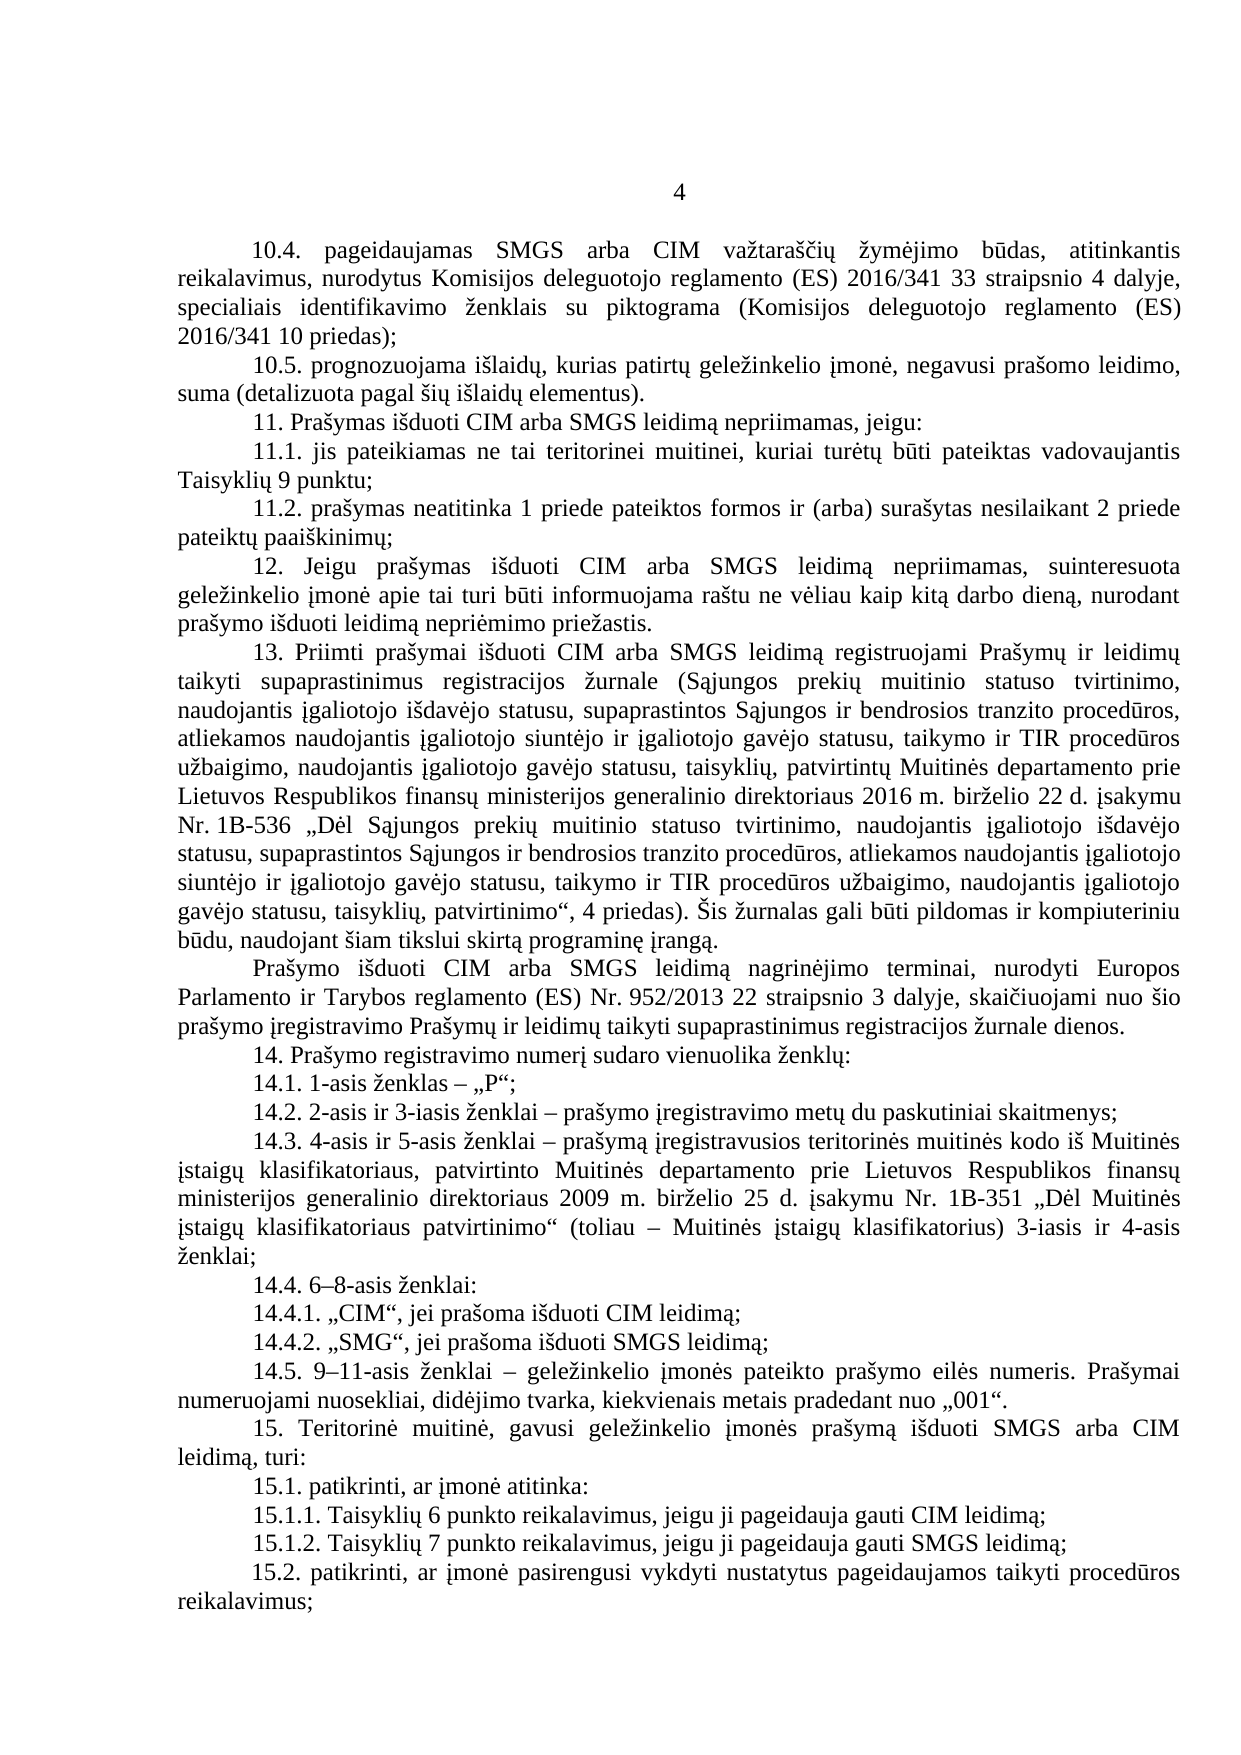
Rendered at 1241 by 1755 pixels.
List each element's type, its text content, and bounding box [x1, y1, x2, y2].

text 10.5. prognozuojama išlaidų, kurias patirtų geležinkelio įmonė, negavusi prašomo leidimo, suma (detalizuota pagal šių išlaidų elementus). [177, 350, 1181, 407]
text 14.2. 2-asis ir 3-iasis ženklai – prašymo įregistravimo metų du paskutiniai skaitmenys; [177, 1097, 1181, 1126]
text Prašymo išduoti CIM arba SMGS leidimą nagrinėjimo terminai, nurodyti Europos Parlamento ir Tarybos reglamento (ES) Nr. 952/2013 22 straipsnio 3 dalyje, skaičiuojami nuo šio prašymo įregistravimo Prašymų ir leidimų taikyti supaprastinimus registracijos žurnale dienos. [177, 953, 1181, 1040]
text 14.1. 1-asis ženklas – „P“; [177, 1068, 1181, 1097]
text 15.1. patikrinti, ar įmonė atitinka: [177, 1471, 1181, 1500]
text 11.1. jis pateikiamas ne tai teritorinei muitinei, kuriai turėtų būti pateiktas vadovaujantis Taisyklių 9 punktu; [177, 436, 1181, 493]
text 13. Priimti prašymai išduoti CIM arba SMGS leidimą registruojami Prašymų ir leidimų taikyti supaprastinimus registracijos žurnale (Sąjungos prekių muitinio statuso tvirtinimo, naudojantis įgaliotojo išdavėjo statusu, supaprastintos Sąjungos ir bendrosios tranzito procedūros, atliekamos naudojantis įgaliotojo siuntėjo ir įgaliotojo gavėjo statusu, taikymo ir TIR procedūros užbaigimo, naudojantis įgaliotojo gavėjo statusu, taisyklių, patvirtintų Muitinės departamento prie Lietuvos Respublikos finansų ministerijos generalinio direktoriaus 2016 m. birželio 22 d. įsakymu Nr. 1B-536 „Dėl Sąjungos prekių muitinio statuso tvirtinimo, naudojantis įgaliotojo išdavėjo statusu, supaprastintos Sąjungos ir bendrosios tranzito procedūros, atliekamos naudojantis įgaliotojo siuntėjo ir įgaliotojo gavėjo statusu, taikymo ir TIR procedūros užbaigimo, naudojantis įgaliotojo gavėjo statusu, taisyklių, patvirtinimo“, 4 priedas). Šis žurnalas gali būti pildomas ir kompiuteriniu būdu, naudojant šiam tikslui skirtą programinę įrangą. [177, 637, 1181, 953]
text 14. Prašymo registravimo numerį sudaro vienuolika ženklų: [177, 1040, 1181, 1068]
text 10.4. pageidaujamas SMGS arba CIM važtaraščių žymėjimo būdas, atitinkantis reikalavimus, nurodytus Komisijos deleguotojo reglamento (ES) 2016/341 33 straipsnio 4 dalyje, specialiais identifikavimo ženklais su piktograma (Komisijos deleguotojo reglamento (ES) 2016/341 10 priedas); [177, 235, 1181, 350]
text 14.5. 9–11-asis ženklai – geležinkelio įmonės pateikto prašymo eilės numeris. Prašymai numeruojami nuosekliai, didėjimo tvarka, kiekvienais metais pradedant nuo „001“. [177, 1356, 1181, 1413]
text 15.2. patikrinti, ar įmonė pasirengusi vykdyti nustatytus pageidaujamos taikyti procedūros reikalavimus; [177, 1557, 1181, 1615]
text 14.4.2. „SMG“, jei prašoma išduoti SMGS leidimą; [177, 1327, 1181, 1356]
text 15.1.2. Taisyklių 7 punkto reikalavimus, jeigu ji pageidauja gauti SMGS leidimą; [177, 1528, 1181, 1557]
text 11.2. prašymas neatitinka 1 priede pateiktos formos ir (arba) surašytas nesilaikant 2 priede pateiktų paaiškinimų; [177, 493, 1181, 551]
text 11. Prašymas išduoti CIM arba SMGS leidimą nepriimamas, jeigu: [177, 407, 1181, 436]
text 14.3. 4-asis ir 5-asis ženklai – prašymą įregistravusios teritorinės muitinės kodo iš Muitinės įstaigų klasifikatoriaus, patvirtinto Muitinės departamento prie Lietuvos Respublikos finansų ministerijos generalinio direktoriaus 2009 m. birželio 25 d. įsakymu Nr. 1B-351 „Dėl Muitinės įstaigų klasifikatoriaus patvirtinimo“ (toliau – Muitinės įstaigų klasifikatorius) 3-iasis ir 4-asis ženklai; [177, 1126, 1181, 1270]
text 15. Teritorinė muitinė, gavusi geležinkelio įmonės prašymą išduoti SMGS arba CIM leidimą, turi: [177, 1413, 1181, 1471]
text 15.1.1. Taisyklių 6 punkto reikalavimus, jeigu ji pageidauja gauti CIM leidimą; [177, 1500, 1181, 1528]
text 14.4. 6–8-asis ženklai: [177, 1270, 1181, 1298]
text 14.4.1. „CIM“, jei prašoma išduoti CIM leidimą; [177, 1298, 1181, 1327]
text 12. Jeigu prašymas išduoti CIM arba SMGS leidimą nepriimamas, suinteresuota geležinkelio įmonė apie tai turi būti informuojama raštu ne vėliau kaip kitą darbo dieną, nurodant prašymo išduoti leidimą nepriėmimo priežastis. [177, 551, 1181, 637]
